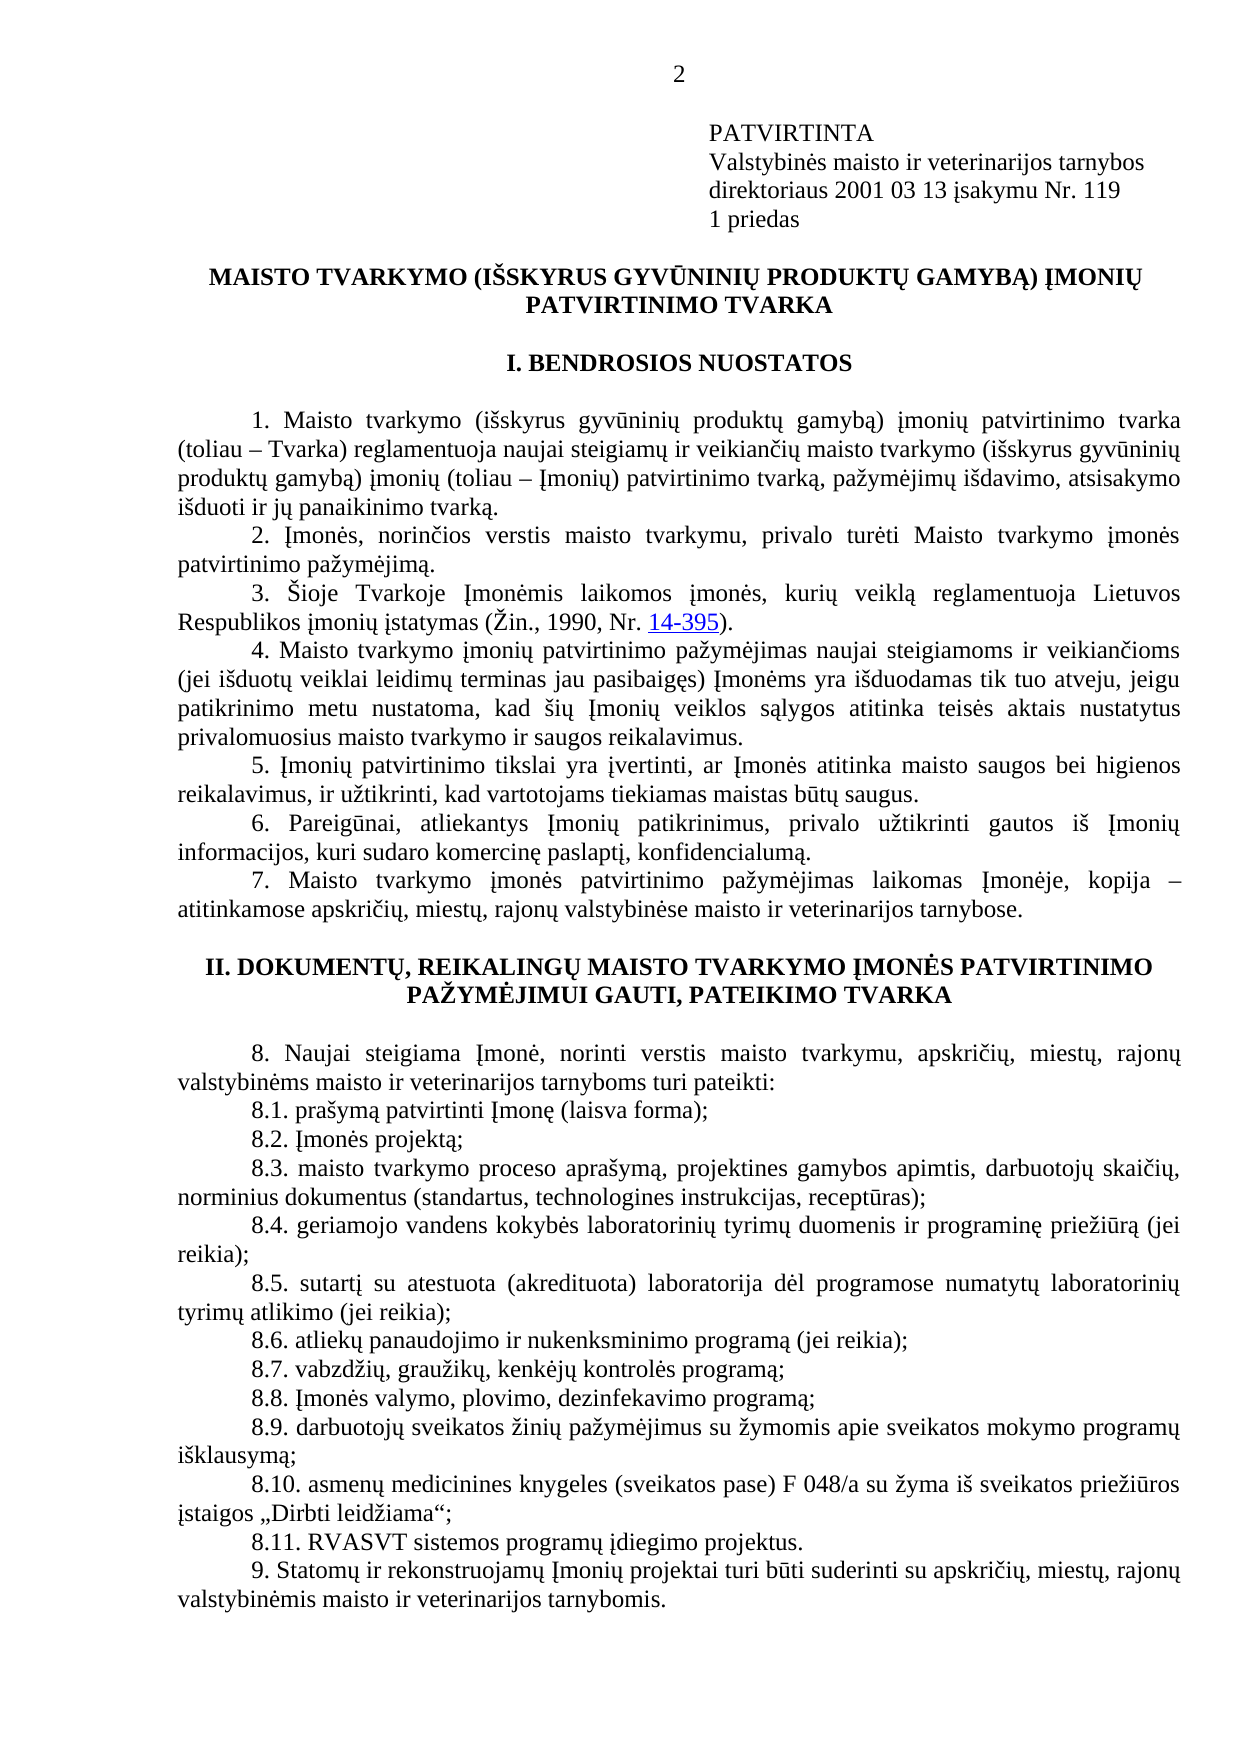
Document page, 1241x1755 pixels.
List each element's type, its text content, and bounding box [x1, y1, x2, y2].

text PATVIRTINIMO tvarka [177, 291, 1181, 319]
text I. BENDROSIOS NUOSTATOS [177, 348, 1181, 377]
text PATVIRTINTA [177, 118, 1181, 147]
text 8.7. vabzdžių, graužikų, kenkėjų kontrolės programą; [177, 1354, 1181, 1383]
text 6. Pareigūnai, atliekantys Įmonių patikrinimus, privalo užtikrinti gautos iš Įmonių informacijos, kuri sudaro komercinę paslaptį, konfidencialumą. [177, 808, 1181, 866]
text 2. Įmonės, norinčios verstis maisto tvarkymu, privalo turėti Maisto tvarkymo įmonės patvirtinimo pažymėjimą. [177, 521, 1181, 578]
text II. DOKUMENTŲ, REIKALINGŲ MAISTO TVARKYMO ĮMONĖS PATVIRTINIMO PAŽYMĖJIMUI GAUTI, PATEIKIMO TVARKA [177, 952, 1181, 1009]
text 9. statomų ir rekonstruojamų įmonių projektai turi būti suderinti su apskričių, miestų, rajonų valstybinėmis maisto ir veterinarijos tarnybomis. [177, 1556, 1181, 1613]
text 1. Maisto tvarkymo (išskyrus gyvūninių produktų gamybą) įmonių patvirtinimo tvarka (toliau – Tvarka) reglamentuoja naujai steigiamų ir veikiančių maisto tvarkymo (išskyrus gyvūninių produktų gamybą) įmonių (toliau – Įmonių) patvirtinimo tvarką, pažymėjimų išdavimo, atsisakymo išduoti ir jų panaikinimo tvarką. [177, 406, 1181, 521]
text 8.9. darbuotojų sveikatos žinių pažymėjimus su žymomis apie sveikatos mokymo programų išklausymą; [177, 1412, 1181, 1469]
text 7. Maisto tvarkymo įmonės patvirtinimo pažymėjimas laikomas įmonėje, kopija – atitinkamose apskričių, miestų, rajonų valstybinėse maisto ir veterinarijos tarnybose. [177, 866, 1181, 923]
text MAISTO TVARKYMO (IŠSKYRUS GYVŪNINIŲ PRODUKTŲ GAMYBą) ĮMONIŲ [177, 262, 1181, 291]
text 4. Maisto tvarkymo įmonių patvirtinimo pažymėjimas naujai steigiamoms ir veikiančioms (jei išduotų veiklai leidimų terminas jau pasibaigęs) Įmonėms yra išduodamas tik tuo atveju, jeigu patikrinimo metu nustatoma, kad šių įmonių veiklos sąlygos atitinka teisės aktais nustatytus privalomuosius maisto tvarkymo ir saugos reikalavimus. [177, 636, 1181, 751]
text 8.4. geriamojo vandens kokybės laboratorinių tyrimų duomenis ir programinę priežiūrą (jei reikia); [177, 1211, 1181, 1268]
text 3. Šioje Tvarkoje įmonėmis laikomos įmonės, kurių veiklą reglamentuoja Lietuvos Respublikos įmonių įstatymas (Žin., 1990, Nr. 14-395). [177, 578, 1181, 636]
text 8.3. maisto tvarkymo proceso aprašymą, projektines gamybos apimtis, darbuotojų skaičių, norminius dokumentus (standartus, technologines instrukcijas, receptūras); [177, 1153, 1181, 1211]
text 8.11. RVASVT sistemos programų įdiegimo projektus. [177, 1527, 1181, 1556]
text 8. Naujai steigiama įmonė, norinti verstis maisto tvarkymu, apskričių, miestų, rajonų valstybinėms maisto ir veterinarijos tarnyboms turi pateikti: [177, 1038, 1181, 1096]
text 8.1. prašymą patvirtinti Įmonę (laisva forma); [177, 1096, 1181, 1124]
text 8.8. įmonės valymo, plovimo, dezinfekavimo programą; [177, 1383, 1181, 1412]
text 5. Įmonių patvirtinimo tikslai yra įvertinti, ar įmonės atitinka maisto saugos bei higienos reikalavimus, ir užtikrinti, kad vartotojams tiekiamas maistas būtų saugus. [177, 751, 1181, 808]
text Valstybinės maisto ir veterinarijos tarnybos [177, 147, 1181, 176]
text 8.10. asmenų medicinines knygeles (sveikatos pase) F 048/a su žyma iš sveikatos priežiūros įstaigos „Dirbti leidžiama“; [177, 1469, 1181, 1527]
text 8.6. atliekų panaudojimo ir nukenksminimo programą (jei reikia); [177, 1326, 1181, 1354]
text 8.2. įmonės projektą; [177, 1124, 1181, 1153]
text 1 priedas [177, 204, 1181, 233]
text direktoriaus 2001 03 13 įsakymu Nr. 119 [177, 176, 1181, 204]
text 8.5. sutartį su atestuota (akredituota) laboratorija dėl programose numatytų laboratorinių tyrimų atlikimo (jei reikia); [177, 1268, 1181, 1326]
